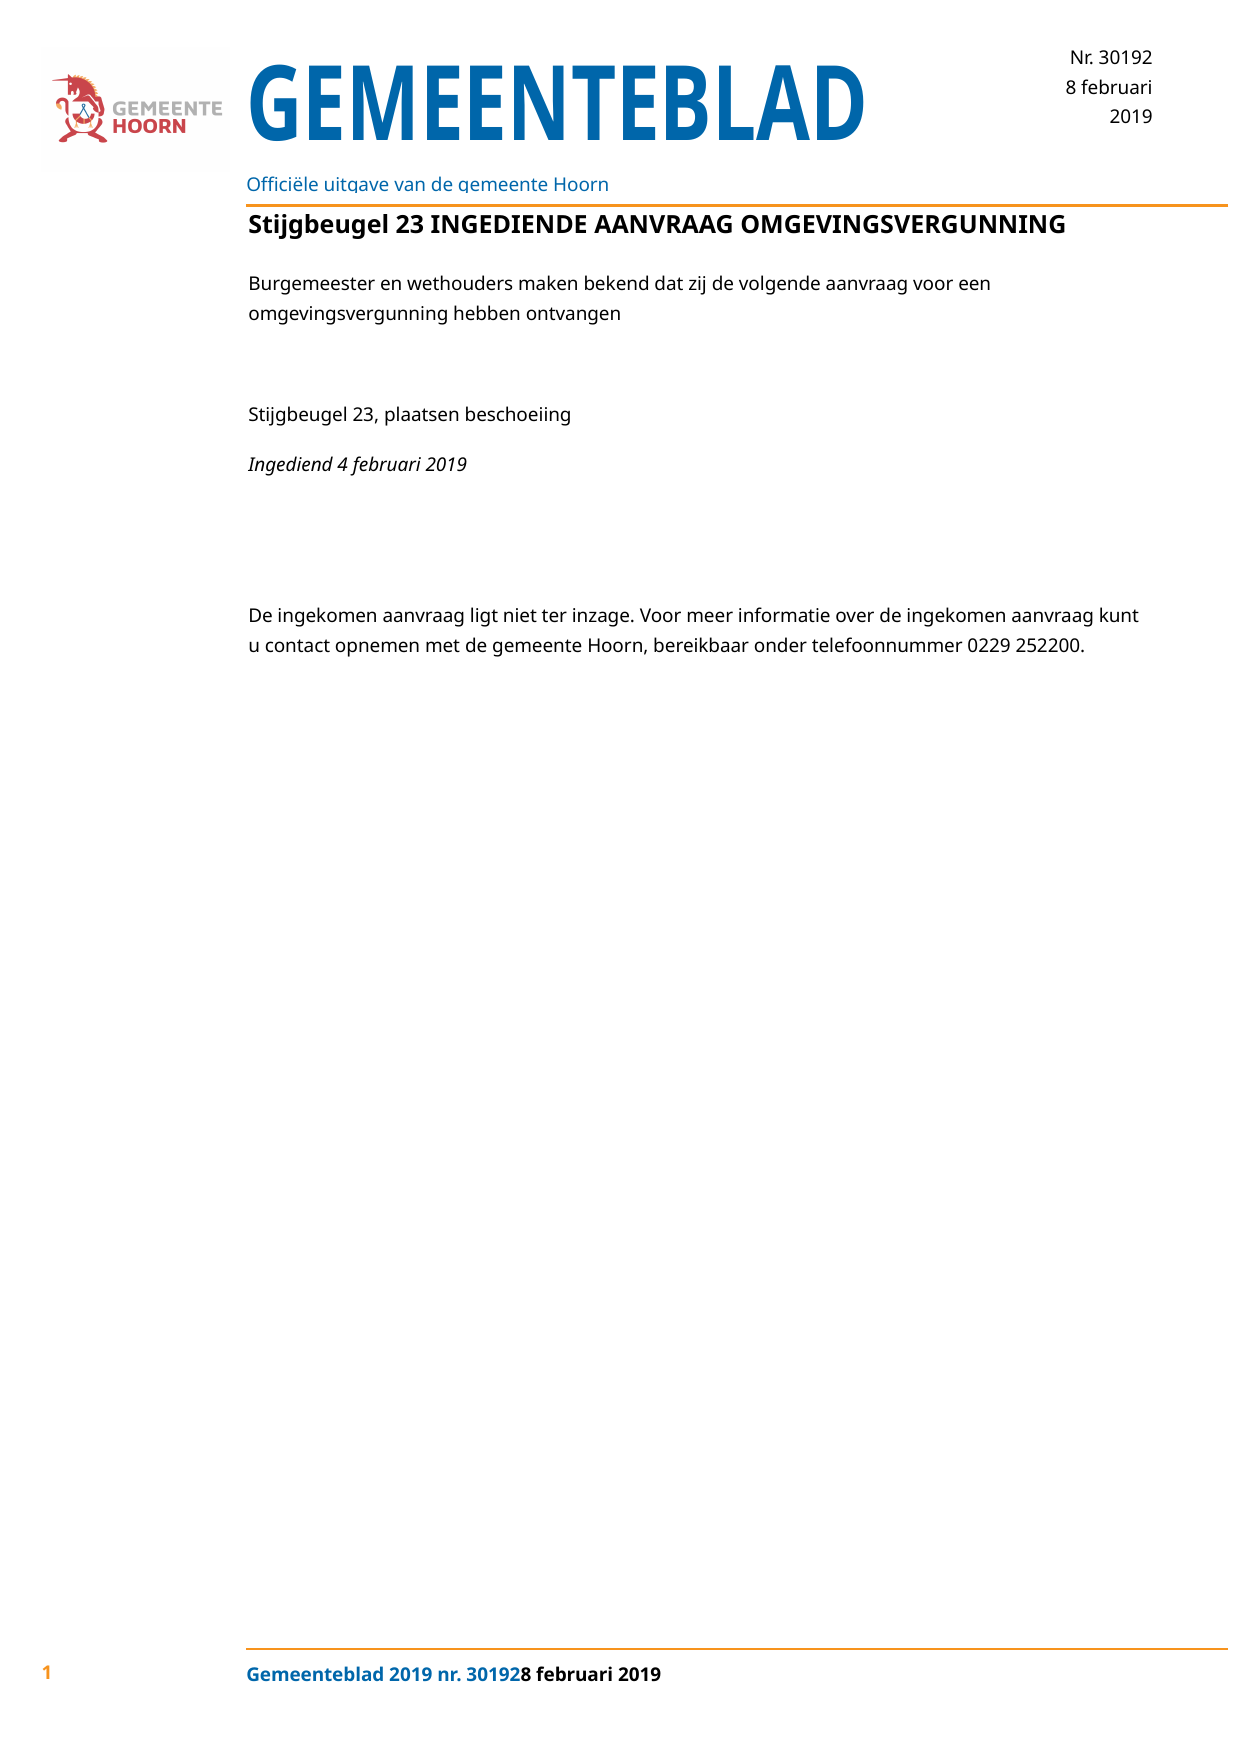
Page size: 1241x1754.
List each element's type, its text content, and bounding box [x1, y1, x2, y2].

text De ingekomen aanvraag ligt niet ter inzage. Voor meer informatie over de ingekomen aanvraag kunt u contact opnemen met de gemeente Hoorn, bereikbaar onder telefoonnummer 0229 252200. [248, 602, 1152, 658]
text Stijgbeugel 23, plaatsen beschoeiing [248, 401, 1152, 426]
text Burgemeester en wethouders maken bekend dat zij de volgende aanvraag voor een omgevingsvergunning hebben ontvangen [248, 270, 1152, 326]
text Stijgbeugel 23 INGEDIENDE AANVRAAG OMGEVINGSVERGUNNING [248, 207, 1152, 241]
picture [41, 47, 231, 172]
text Ingediend 4 februari 2019 [248, 451, 1152, 477]
